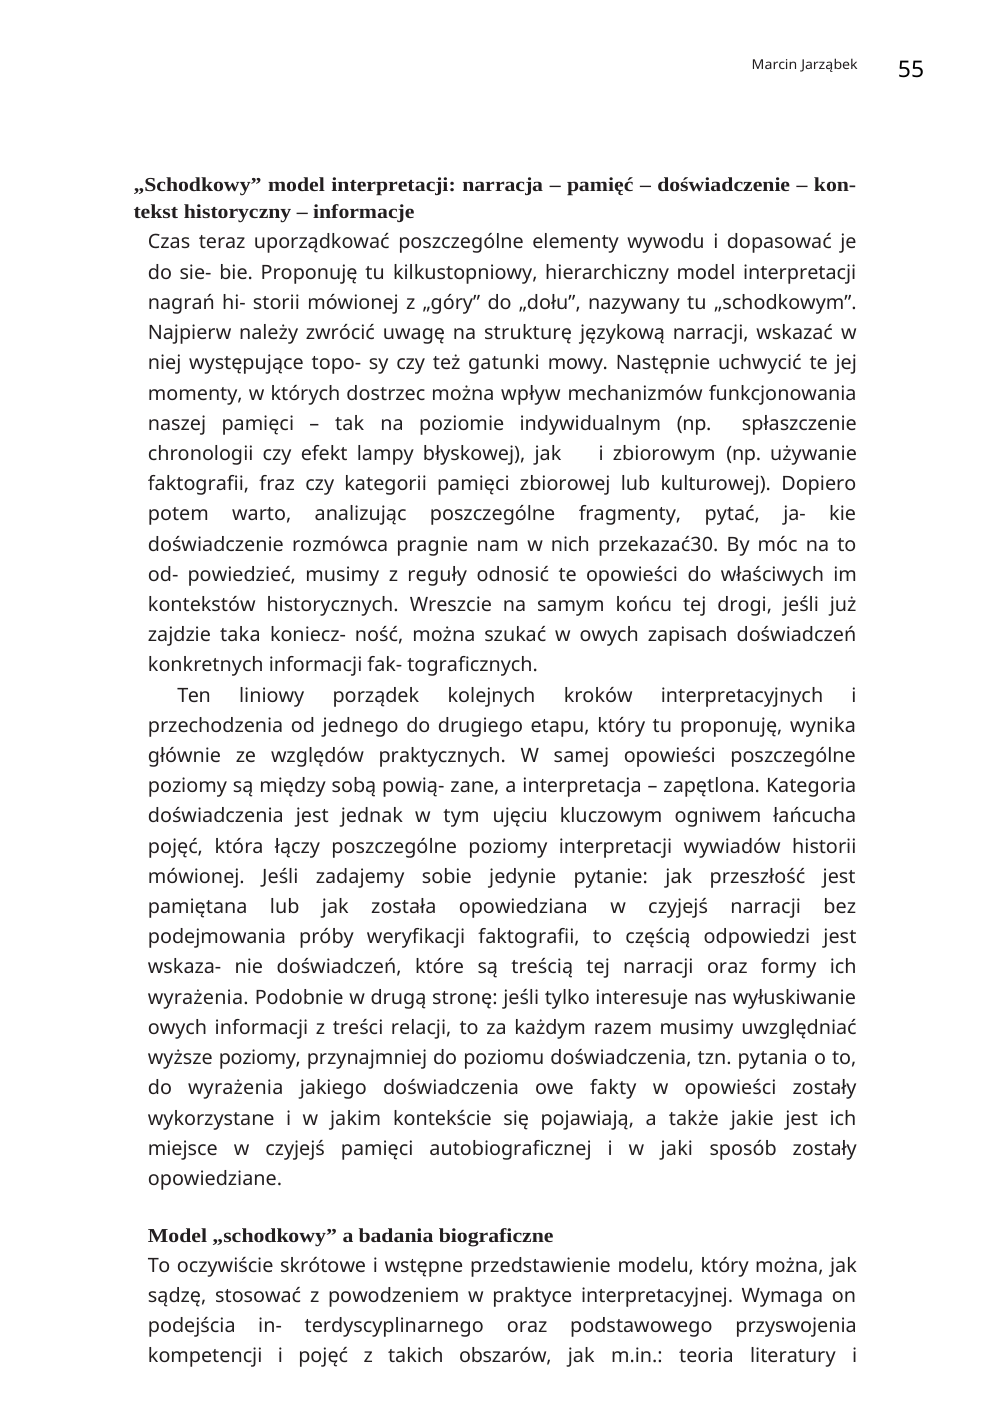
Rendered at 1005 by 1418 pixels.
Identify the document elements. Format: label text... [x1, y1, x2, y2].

subtitle Model „schodkowy” a badania biograficzne [148, 1224, 929, 1247]
text Ten liniowy porządek kolejnych kroków interpretacyjnych i przechodzenia od jednego do drugiego etapu, który tu proponuję, wynika głównie ze względów praktycznych. W samej opowieści poszczególne poziomy są między sobą powią- zane, a interpretacja – zapętlona. Kategoria doświadczenia jest jednak w tym ujęciu kluczowym ogniwem łańcucha pojęć, która łączy poszczególne poziomy interpretacji wywiadów historii mówionej. Jeśli zadajemy sobie jedynie pytanie: jak przeszłość jest pamiętana lub jak została opowiedziana w czyjejś narracji bez podejmowania próby weryfikacji faktografii, to częścią odpowiedzi jest wskaza- nie doświadczeń, które są treścią tej narracji oraz formy ich wyrażenia. Podobnie w drugą stronę: jeśli tylko interesuje nas wyłuskiwanie owych informacji z treści relacji, to za każdym razem musimy uwzględniać wyższe poziomy, przynajmniej do poziomu doświadczenia, tzn. pytania o to, do wyrażenia jakiego doświadczenia owe fakty w opowieści zostały wykorzystane i w jakim kontekście się pojawiają, a także jakie jest ich miejsce w czyjejś pamięci autobiograficznej i w jaki sposób zostały opowiedziane. [148, 681, 857, 1191]
text Czas teraz uporządkować poszczególne elementy wywodu i dopasować je do sie- bie. Proponuję tu kilkustopniowy, hierarchiczny model interpretacji nagrań hi- storii mówionej z „góry” do „dołu”, nazywany tu „schodkowym”. Najpierw należy zwrócić uwagę na strukturę językową narracji, wskazać w niej występujące topo- sy czy też gatunki mowy. Następnie uchwycić te jej momenty, w których dostrzec można wpływ mechanizmów funkcjonowania naszej pamięci – tak na poziomie indywidualnym (np. spłaszczenie chronologii czy efekt lampy błyskowej), jak i zbiorowym (np. używanie faktografii, fraz czy kategorii pamięci zbiorowej lub kulturowej). Dopiero potem warto, analizując poszczególne fragmenty, pytać, ja- kie doświadczenie rozmówca pragnie nam w nich przekazać30. By móc na to od- powiedzieć, musimy z reguły odnosić te opowieści do właściwych im kontekstów historycznych. Wreszcie na samym końcu tej drogi, jeśli już zajdzie taka koniecz- ność, można szukać w owych zapisach doświadczeń konkretnych informacji fak- tograficznych. [148, 228, 857, 678]
text To oczywiście skrótowe i wstępne przedstawienie modelu, który można, jak sądzę, stosować z powodzeniem w praktyce interpretacyjnej. Wymaga on podejścia in- terdyscyplinarnego oraz podstawowego przyswojenia kompetencji i pojęć z takich obszarów, jak m.in.: teoria literatury i [148, 1251, 857, 1368]
subtitle „Schodkowy” model interpretacji: narracja – pamięć – doświadczenie – kon- tekst historyczny – informacje [133, 173, 857, 223]
